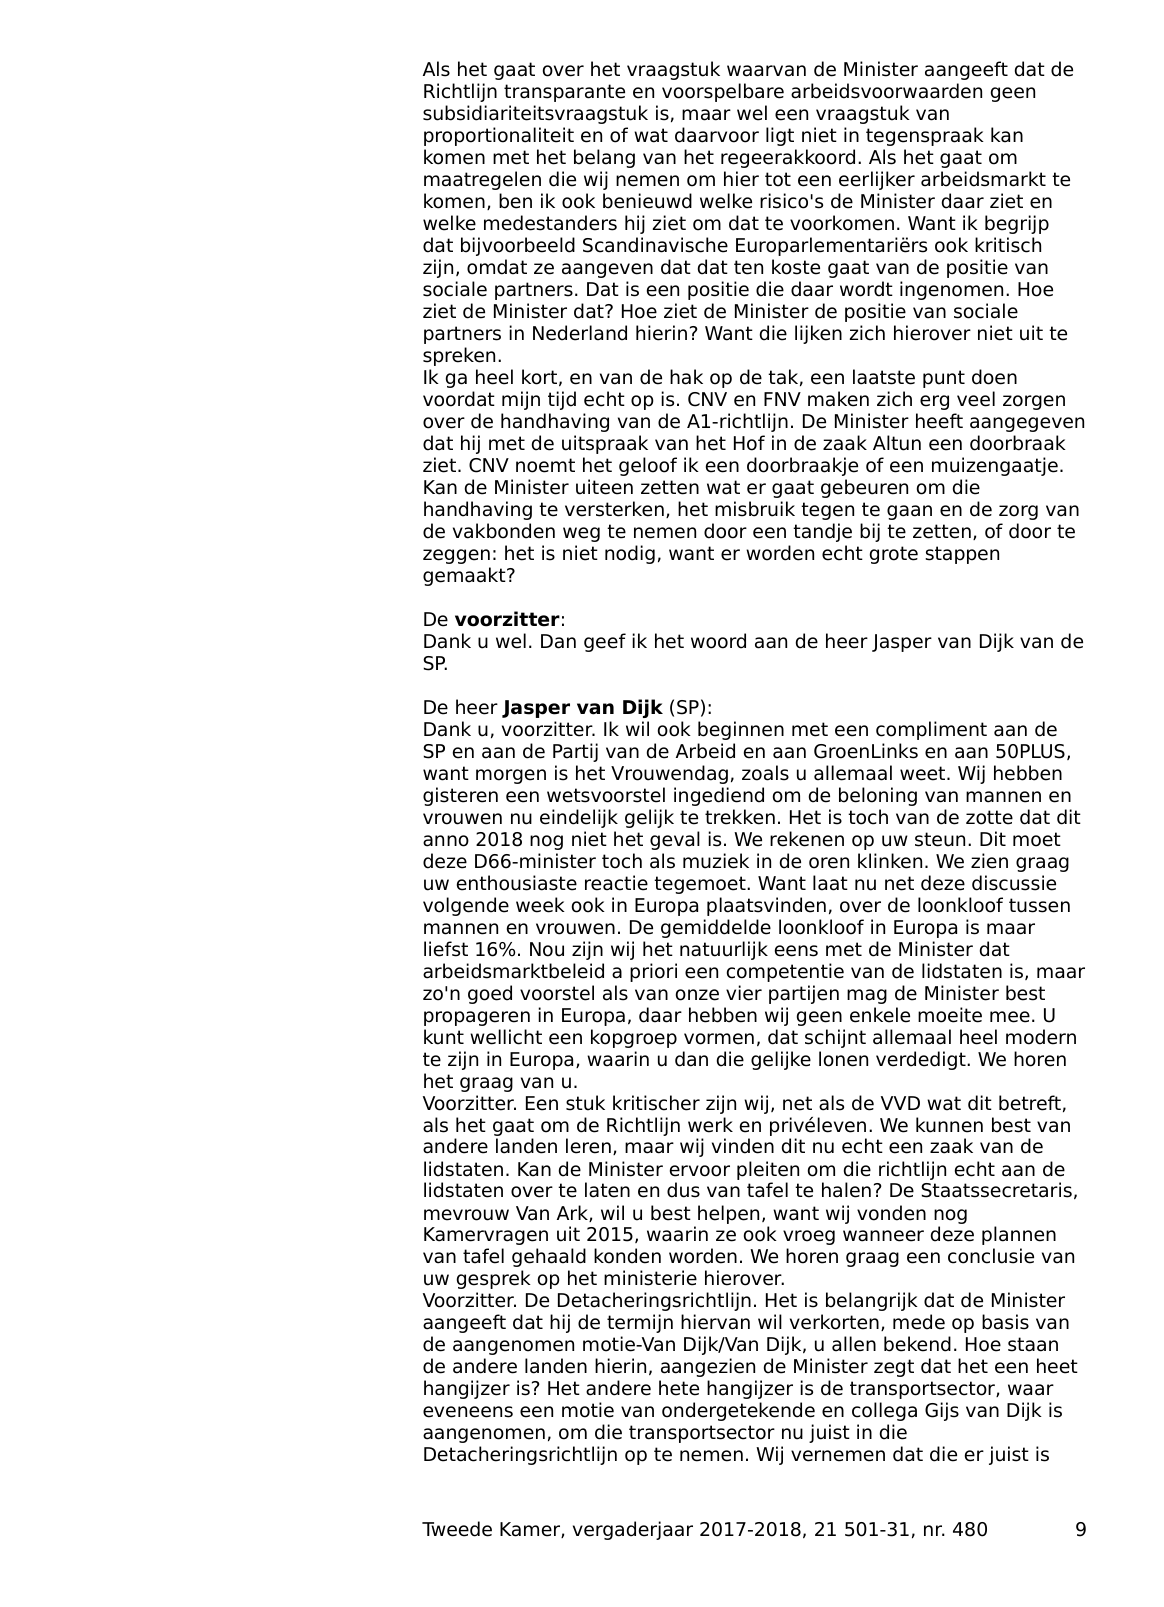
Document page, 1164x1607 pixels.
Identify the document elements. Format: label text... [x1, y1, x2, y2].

text Voorzitter. Een stuk kritischer zijn wij, net als de VVD wat dit betreft, als het gaat om de Richtlijn werk en privéleven. We kunnen best van andere landen leren, maar wij vinden dit nu echt een zaak van de lidstaten. Kan de Minister ervoor pleiten om die richtlijn echt aan de lidstaten over te laten en dus van tafel te halen? De Staatssecretaris, mevrouw Van Ark, wil u best helpen, want wij vonden nog Kamervragen uit 2015, waarin ze ook vroeg wanneer deze plannen van tafel gehaald konden worden. We horen graag een conclusie van uw gesprek op het ministerie hierover. [422, 1092, 1087, 1290]
text Dank u wel. Dan geef ik het woord aan de heer Jasper van Dijk van de SP. [422, 631, 1087, 675]
text Als het gaat over het vraagstuk waarvan de Minister aangeeft dat de Richtlijn transparante en voorspelbare arbeidsvoorwaarden geen subsidiariteitsvraagstuk is, maar wel een vraagstuk van proportionaliteit en of wat daarvoor ligt niet in tegenspraak kan komen met het belang van het regeerakkoord. Als het gaat om maatregelen die wij nemen om hier tot een eerlijker arbeidsmarkt te komen, ben ik ook benieuwd welke risico's de Minister daar ziet en welke medestanders hij ziet om dat te voorkomen. Want ik begrijp dat bijvoorbeeld Scandinavische Europarlementariërs ook kritisch zijn, omdat ze aangeven dat dat ten koste gaat van de positie van sociale partners. Dat is een positie die daar wordt ingenomen. Hoe ziet de Minister dat? Hoe ziet de Minister de positie van sociale partners in Nederland hierin? Want die lijken zich hierover niet uit te spreken. [422, 59, 1087, 367]
text Dank u, voorzitter. Ik wil ook beginnen met een compliment aan de SP en aan de Partij van de Arbeid en aan GroenLinks en aan 50PLUS, want morgen is het Vrouwendag, zoals u allemaal weet. Wij hebben gisteren een wetsvoorstel ingediend om de beloning van mannen en vrouwen nu eindelijk gelijk te trekken. Het is toch van de zotte dat dit anno 2018 nog niet het geval is. We rekenen op uw steun. Dit moet deze D66-minister toch als muziek in de oren klinken. We zien graag uw enthousiaste reactie tegemoet. Want laat nu net deze discussie volgende week ook in Europa plaatsvinden, over de loonkloof tussen mannen en vrouwen. De gemiddelde loonkloof in Europa is maar liefst 16%. Nou zijn wij het natuurlijk eens met de Minister dat arbeidsmarktbeleid a priori een competentie van de lidstaten is, maar zo'n goed voorstel als van onze vier partijen mag de Minister best propageren in Europa, daar hebben wij geen enkele moeite mee. U kunt wellicht een kopgroep vormen, dat schijnt allemaal heel modern te zijn in Europa, waarin u dan die gelijke lonen verdedigt. We horen het graag van u. [422, 719, 1087, 1092]
text Ik ga heel kort, en van de hak op de tak, een laatste punt doen voordat mijn tijd echt op is. CNV en FNV maken zich erg veel zorgen over de handhaving van de A1-richtlijn. De Minister heeft aangegeven dat hij met de uitspraak van het Hof in de zaak Altun een doorbraak ziet. CNV noemt het geloof ik een doorbraakje of een muizengaatje. Kan de Minister uiteen zetten wat er gaat gebeuren om die handhaving te versterken, het misbruik tegen te gaan en de zorg van de vakbonden weg te nemen door een tandje bij te zetten, of door te zeggen: het is niet nodig, want er worden echt grote stappen gemaakt? [422, 367, 1087, 587]
text De voorzitter: [422, 609, 1087, 631]
text De heer Jasper van Dijk (SP): [422, 697, 1087, 719]
text Voorzitter. De Detacheringsrichtlijn. Het is belangrijk dat de Minister aangeeft dat hij de termijn hiervan wil verkorten, mede op basis van de aangenomen motie-Van Dijk/Van Dijk, u allen bekend. Hoe staan de andere landen hierin, aangezien de Minister zegt dat het een heet hangijzer is? Het andere hete hangijzer is de transportsector, waar eveneens een motie van ondergetekende en collega Gijs van Dijk is aangenomen, om die transportsector nu juist in die Detacheringsrichtlijn op te nemen. Wij vernemen dat die er juist is [422, 1290, 1087, 1466]
